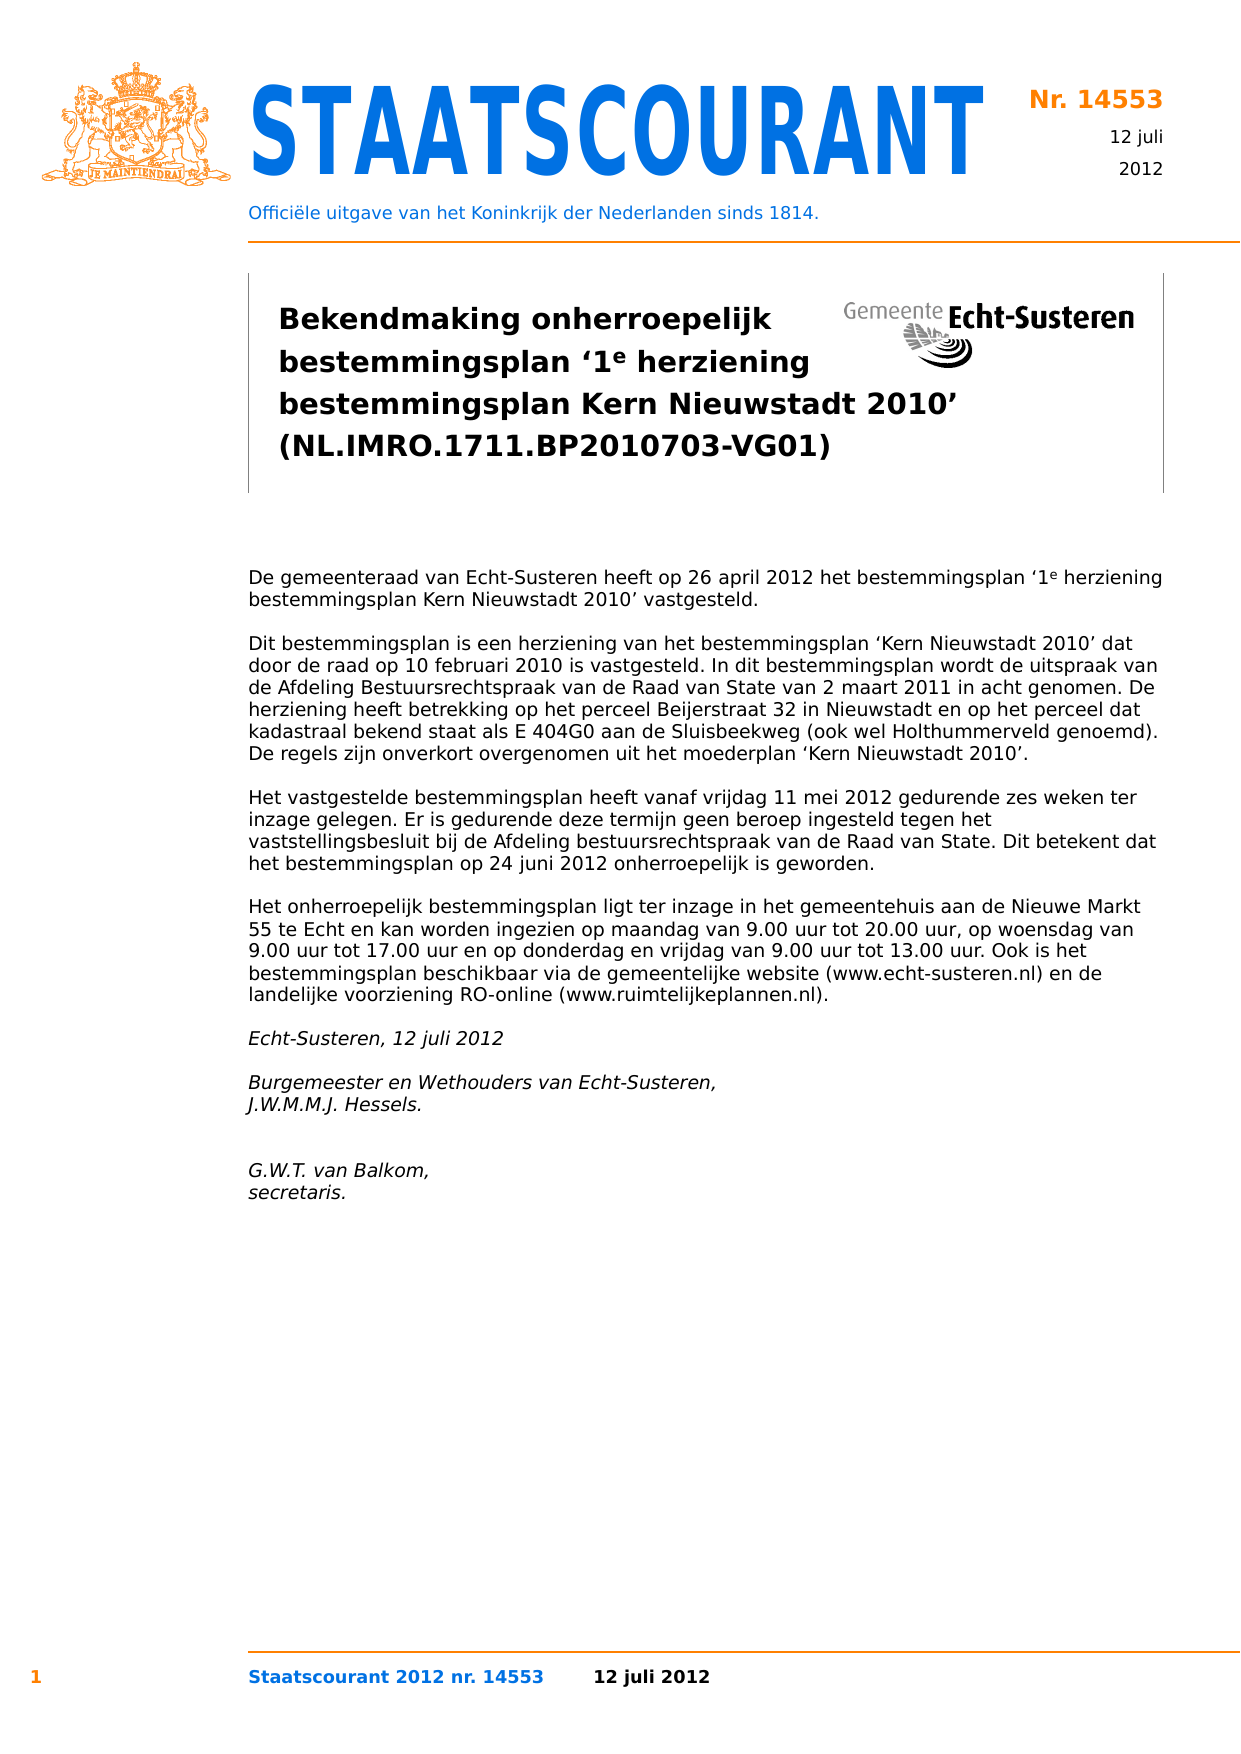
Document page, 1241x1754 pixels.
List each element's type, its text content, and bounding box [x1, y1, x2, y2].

text Burgemeester en Wethouders van Echt-Susteren, J.W.M.M.J. Hessels. [248, 1072, 1163, 1116]
table_cell 12 juli [998, 121, 1240, 153]
picture [844, 302, 1134, 368]
text Dit bestemmingsplan is een herziening van het bestemmingsplan ‘Kern Nieuwstadt 2010’ dat door de raad op 10 februari 2010 is vastgesteld. In dit bestemmingsplan wordt de uitspraak van de Afdeling Bestuursrechtspraak van de Raad van State van 2 maart 2011 in acht genomen. De herziening heeft betrekking op het perceel Beijerstraat 32 in Nieuwstadt en op het perceel dat kadastraal bekend staat als E 404G0 aan de Sluisbeekweg (ook wel Holthummerveld genoemd). De regels zijn onverkort overgenomen uit het moederplan ‘Kern Nieuwstadt 2010’. [248, 633, 1163, 765]
table_cell Officiële uitgave van het Koninkrijk der Nederlanden sinds 1814. [248, 203, 1240, 241]
table_header [25, 62, 248, 241]
text Het onherroepelijk bestemmingsplan ligt ter inzage in het gemeentehuis aan de Nieuwe Markt 55 te Echt en kan worden ingezien op maandag van 9.00 uur tot 20.00 uur, op woensdag van 9.00 uur tot 17.00 uur en op donderdag en vrijdag van 9.00 uur tot 13.00 uur. Ook is het bestemmingsplan beschikbaar via de gemeentelijke website (www.echt-susteren.nl) en de landelijke voorziening RO-online (www.ruimtelijkeplannen.nl). [248, 896, 1163, 1006]
text Het vastgestelde bestemmingsplan heeft vanaf vrijdag 11 mei 2012 gedurende zes weken ter inzage gelegen. Er is gedurende deze termijn geen beroep ingesteld tegen het vaststellingsbesluit bij de Afdeling bestuursrechtspraak van de Raad van State. Dit betekent dat het bestemmingsplan op 24 juni 2012 onherroepelijk is geworden. [248, 787, 1163, 874]
table_header Nr. 14553 [998, 62, 1240, 121]
text De gemeenteraad van Echt-Susteren heeft op 26 april 2012 het bestemmingsplan ‘1e herziening bestemmingsplan Kern Nieuwstadt 2010’ vastgesteld. [248, 567, 1163, 611]
text Echt-Susteren, 12 juli 2012 [248, 1028, 1163, 1050]
subtitle Bekendmaking onherroepelijk bestemmingsplan ‘1e herziening bestemmingsplan Kern Nieuwstadt 2010’ (NL.IMRO.1711.BP2010703-VG01) [249, 273, 1163, 493]
text G.W.T. van Balkom, secretaris. [248, 1138, 1163, 1204]
table_cell 2012 [998, 153, 1240, 203]
table_header STAATSCOURANT [248, 62, 998, 203]
picture [41, 62, 231, 186]
